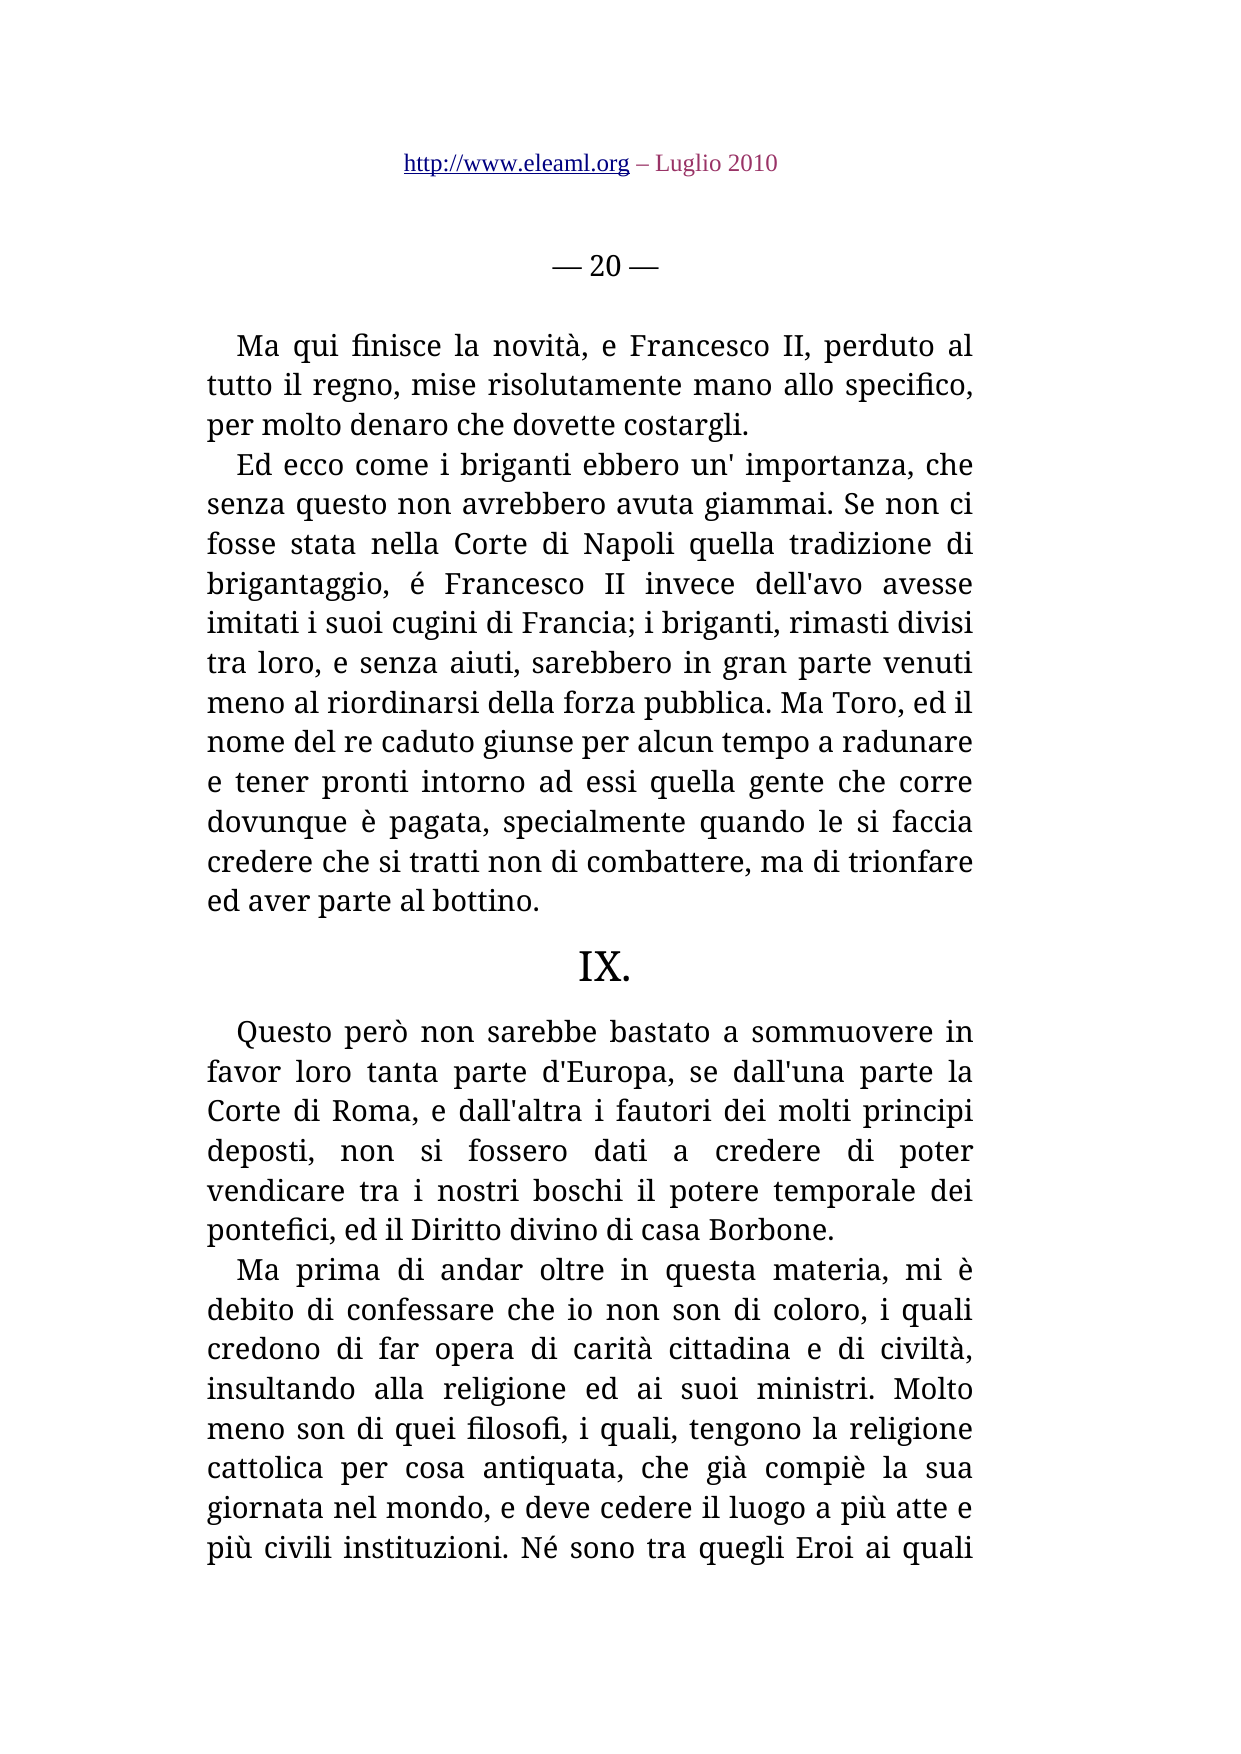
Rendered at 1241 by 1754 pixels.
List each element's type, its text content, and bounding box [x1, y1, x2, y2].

text Ma prima di andar oltre in questa materia, mi è debito di confessare che io non son di coloro, i quali credono di far opera di carità cittadina e di civiltà, insultando alla religione ed ai suoi ministri. Molto meno son di quei filosofi, i quali, tengono la religione cattolica per cosa antiquata, che già compiè la sua giornata nel mondo, e deve cedere il luogo a più atte e più civili instituzioni. Né sono tra quegli Eroi ai quali [207, 1249, 974, 1567]
text Ed ecco come i briganti ebbero un' importanza, che senza questo non avrebbero avuta giammai. Se non ci fosse stata nella Corte di Napoli quella tradizione di brigantaggio, é Francesco II invece dell'avo avesse imitati i suoi cugini di Francia; i briganti, rimasti divisi tra loro, e senza aiuti, sarebbero in gran parte venuti meno al riordinarsi della forza pubblica. Ma Toro, ed il nome del re caduto giunse per alcun tempo a radunare e tener pronti intorno ad essi quella gente che corre dovunque è pagata, specialmente quando le si faccia credere che si tratti non di combattere, ma di trionfare ed aver parte al bottino. [207, 444, 974, 920]
text — 20 — [207, 246, 974, 285]
text Ma qui finisce la novità, e Francesco II, perduto al tutto il regno, mise risolutamente mano allo specifico, per molto denaro che dovette costargli. [207, 325, 974, 444]
text Questo però non sarebbe bastato a sommuovere in favor loro tanta parte d'Europa, se dall'una parte la Corte di Roma, e dall'altra i fautori dei molti principi deposti, non si fossero dati a credere di poter vendicare tra i nostri boschi il potere temporale dei pontefici, ed il Diritto divino di casa Borbone. [207, 1011, 974, 1249]
text IX. [207, 937, 974, 994]
